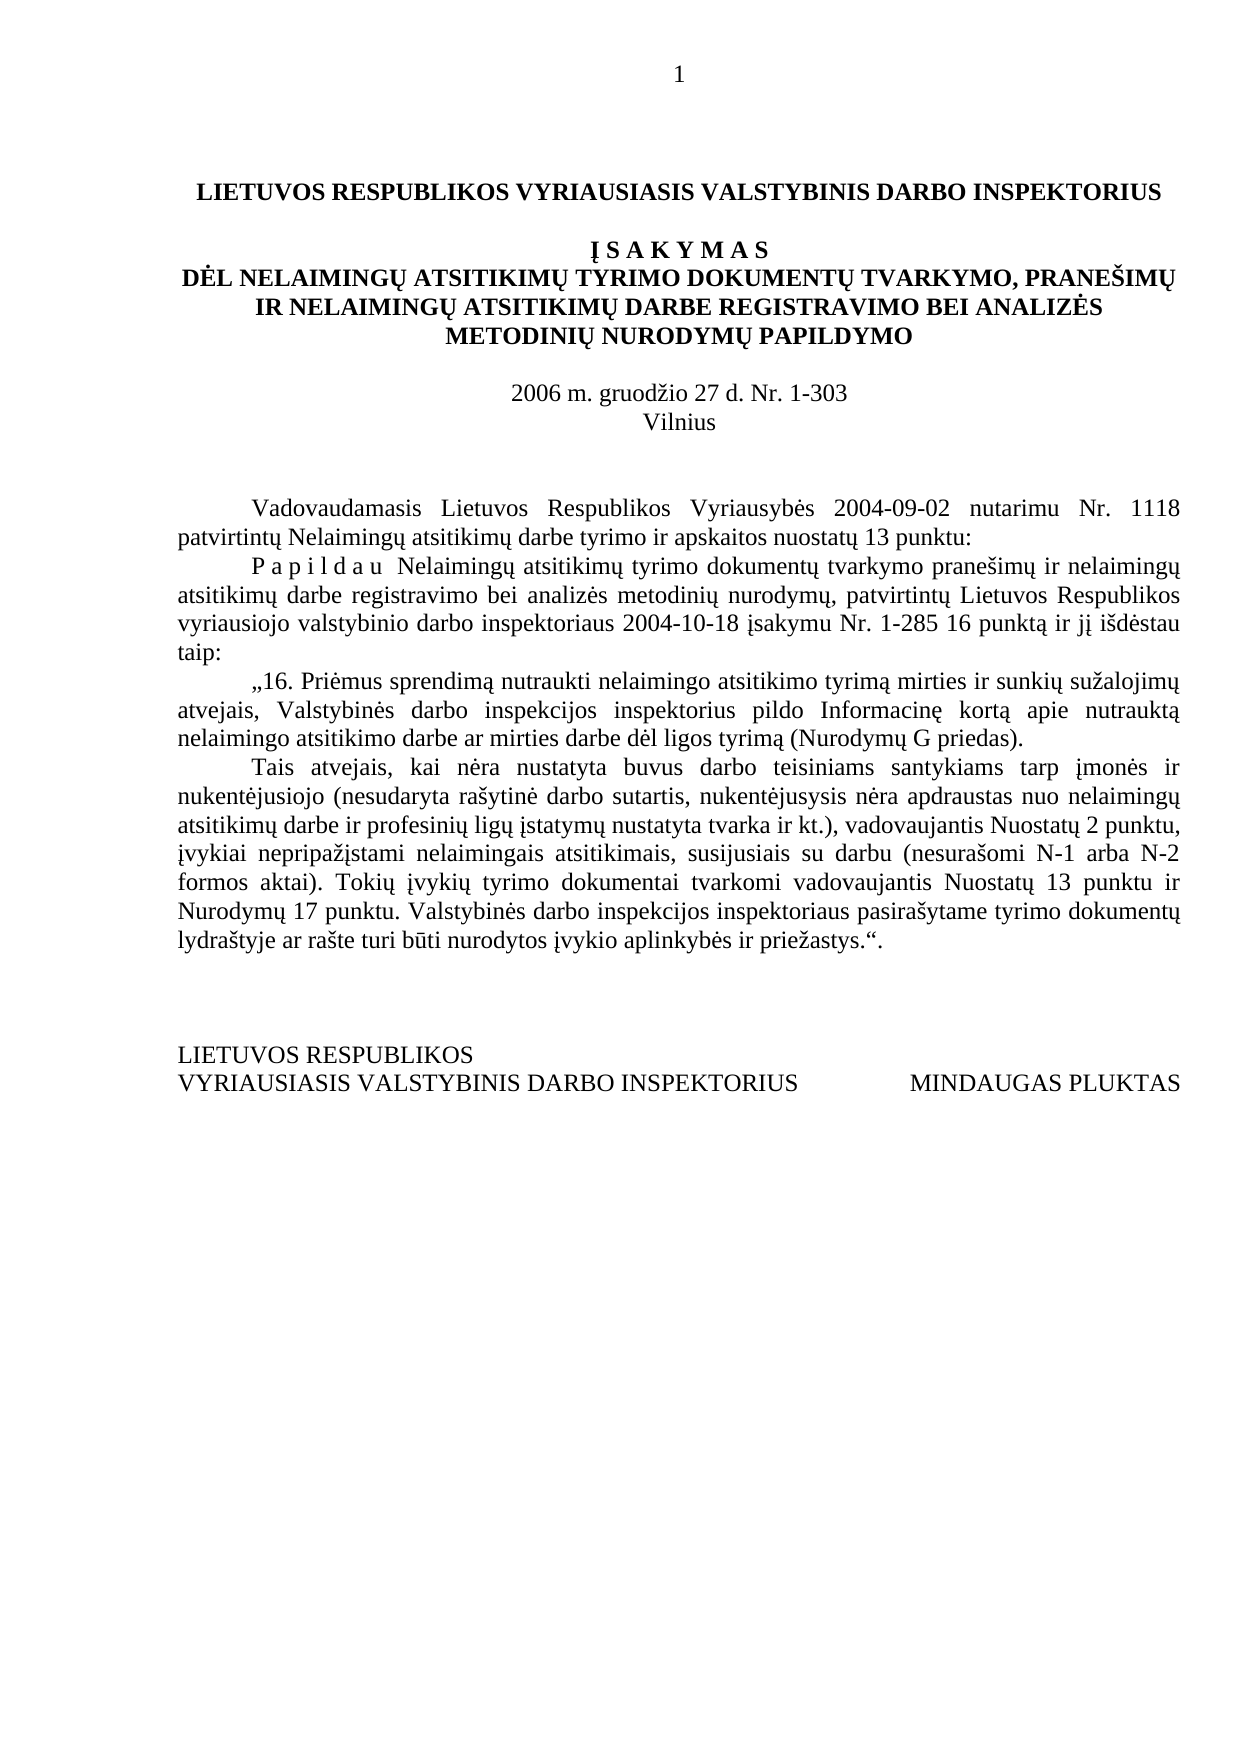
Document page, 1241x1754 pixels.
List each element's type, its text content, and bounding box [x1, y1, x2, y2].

text LIETUVOS RESPUBLIKOS VYRIAUSIASIS VALSTYBINIS DARBO INSPEKTORIUS [177, 177, 1181, 206]
text Tais atvejais, kai nėra nustatyta buvus darbo teisiniams santykiams tarp įmonės ir nukentėjusiojo (nesudaryta rašytinė darbo sutartis, nukentėjusysis nėra apdraustas nuo nelaimingų atsitikimų darbe ir profesinių ligų įstatymų nustatyta tvarka ir kt.), vadovaujantis Nuostatų 2 punktu, įvykiai nepripažįstami nelaimingais atsitikimais, susijusiais su darbu (nesurašomi N-1 arba N-2 formos aktai). Tokių įvykių tyrimo dokumentai tvarkomi vadovaujantis Nuostatų 13 punktu ir Nurodymų 17 punktu. Valstybinės darbo inspekcijos inspektoriaus pasirašytame tyrimo dokumentų lydraštyje ar rašte turi būti nurodytos įvykio aplinkybės ir priežastys.“. [177, 752, 1181, 953]
text 2006 m. gruodžio 27 d. Nr. 1-303 [177, 378, 1181, 407]
text LIETUVOS RESPUBLIKOS [177, 1040, 1181, 1068]
text Vadovaudamasis Lietuvos Respublikos Vyriausybės 2004-09-02 nutarimu Nr. 1118 patvirtintų Nelaimingų atsitikimų darbe tyrimo ir apskaitos nuostatų 13 punktu: [177, 493, 1181, 551]
text DĖL NELAIMINGŲ ATSITIKIMŲ TYRIMO DOKUMENTŲ TVARKYMO, PRANEŠIMŲ IR NELAIMINGŲ ATSITIKIMŲ DARBE REGISTRAVIMO BEI ANALIZĖS METODINIŲ NURODYMŲ PAPILDYMO [177, 263, 1181, 350]
text Vilnius [177, 407, 1181, 436]
text „16. Priėmus sprendimą nutraukti nelaimingo atsitikimo tyrimą mirties ir sunkių sužalojimų atvejais, Valstybinės darbo inspekcijos inspektorius pildo Informacinę kortą apie nutrauktą nelaimingo atsitikimo darbe ar mirties darbe dėl ligos tyrimą (Nurodymų G priedas). [177, 666, 1181, 752]
text VYRIAUSIASIS VALSTYBINIS DARBO INSPEKTORIUS MINDAUGAS PLUKTAS [177, 1068, 1181, 1097]
text Į S A K Y M A S [177, 235, 1181, 263]
text Papildau Nelaimingų atsitikimų tyrimo dokumentų tvarkymo pranešimų ir nelaimingų atsitikimų darbe registravimo bei analizės metodinių nurodymų, patvirtintų Lietuvos Respublikos vyriausiojo valstybinio darbo inspektoriaus 2004-10-18 įsakymu Nr. 1-285 16 punktą ir jį išdėstau taip: [177, 551, 1181, 666]
